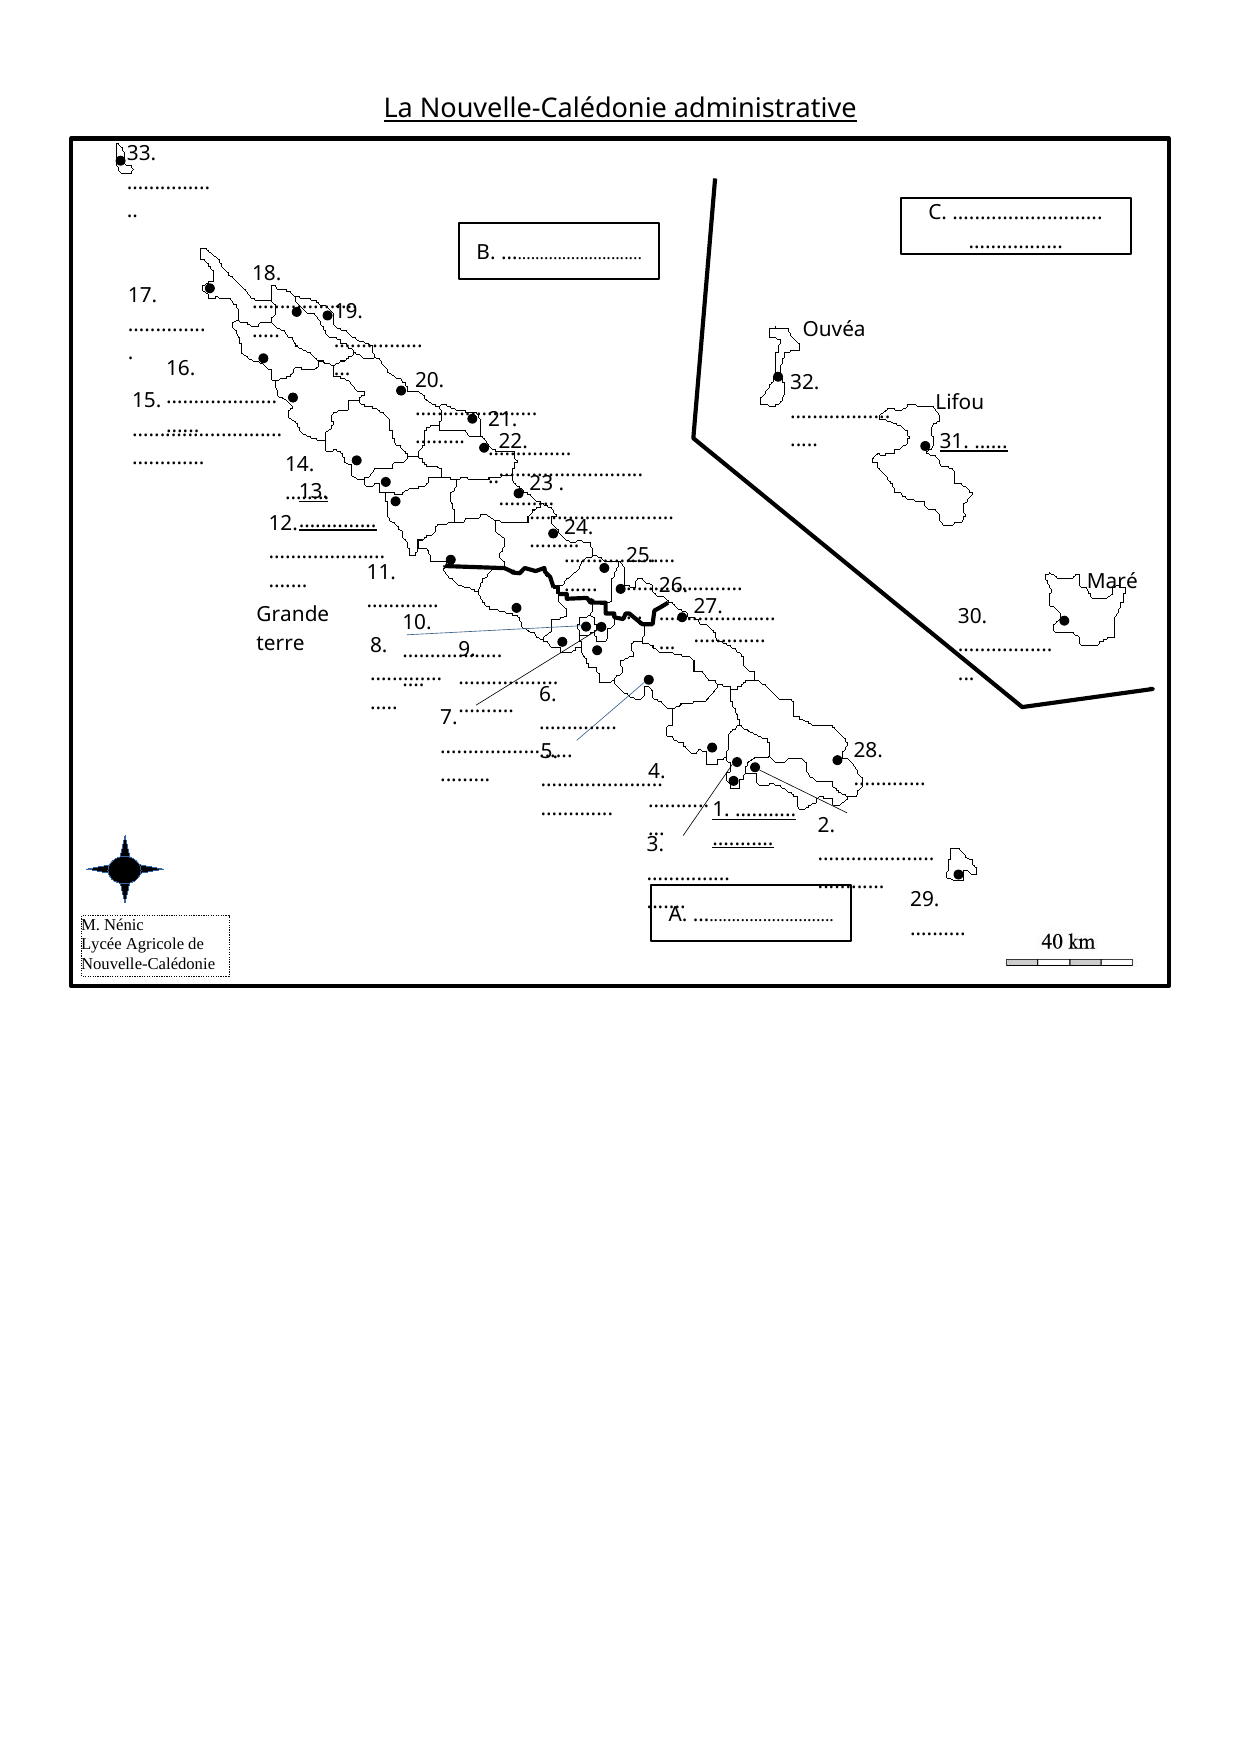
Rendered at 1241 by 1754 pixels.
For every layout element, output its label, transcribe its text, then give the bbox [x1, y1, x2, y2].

picture [996, 927, 1154, 972]
text La Nouvelle-Calédonie administrative [71, 89, 1169, 126]
